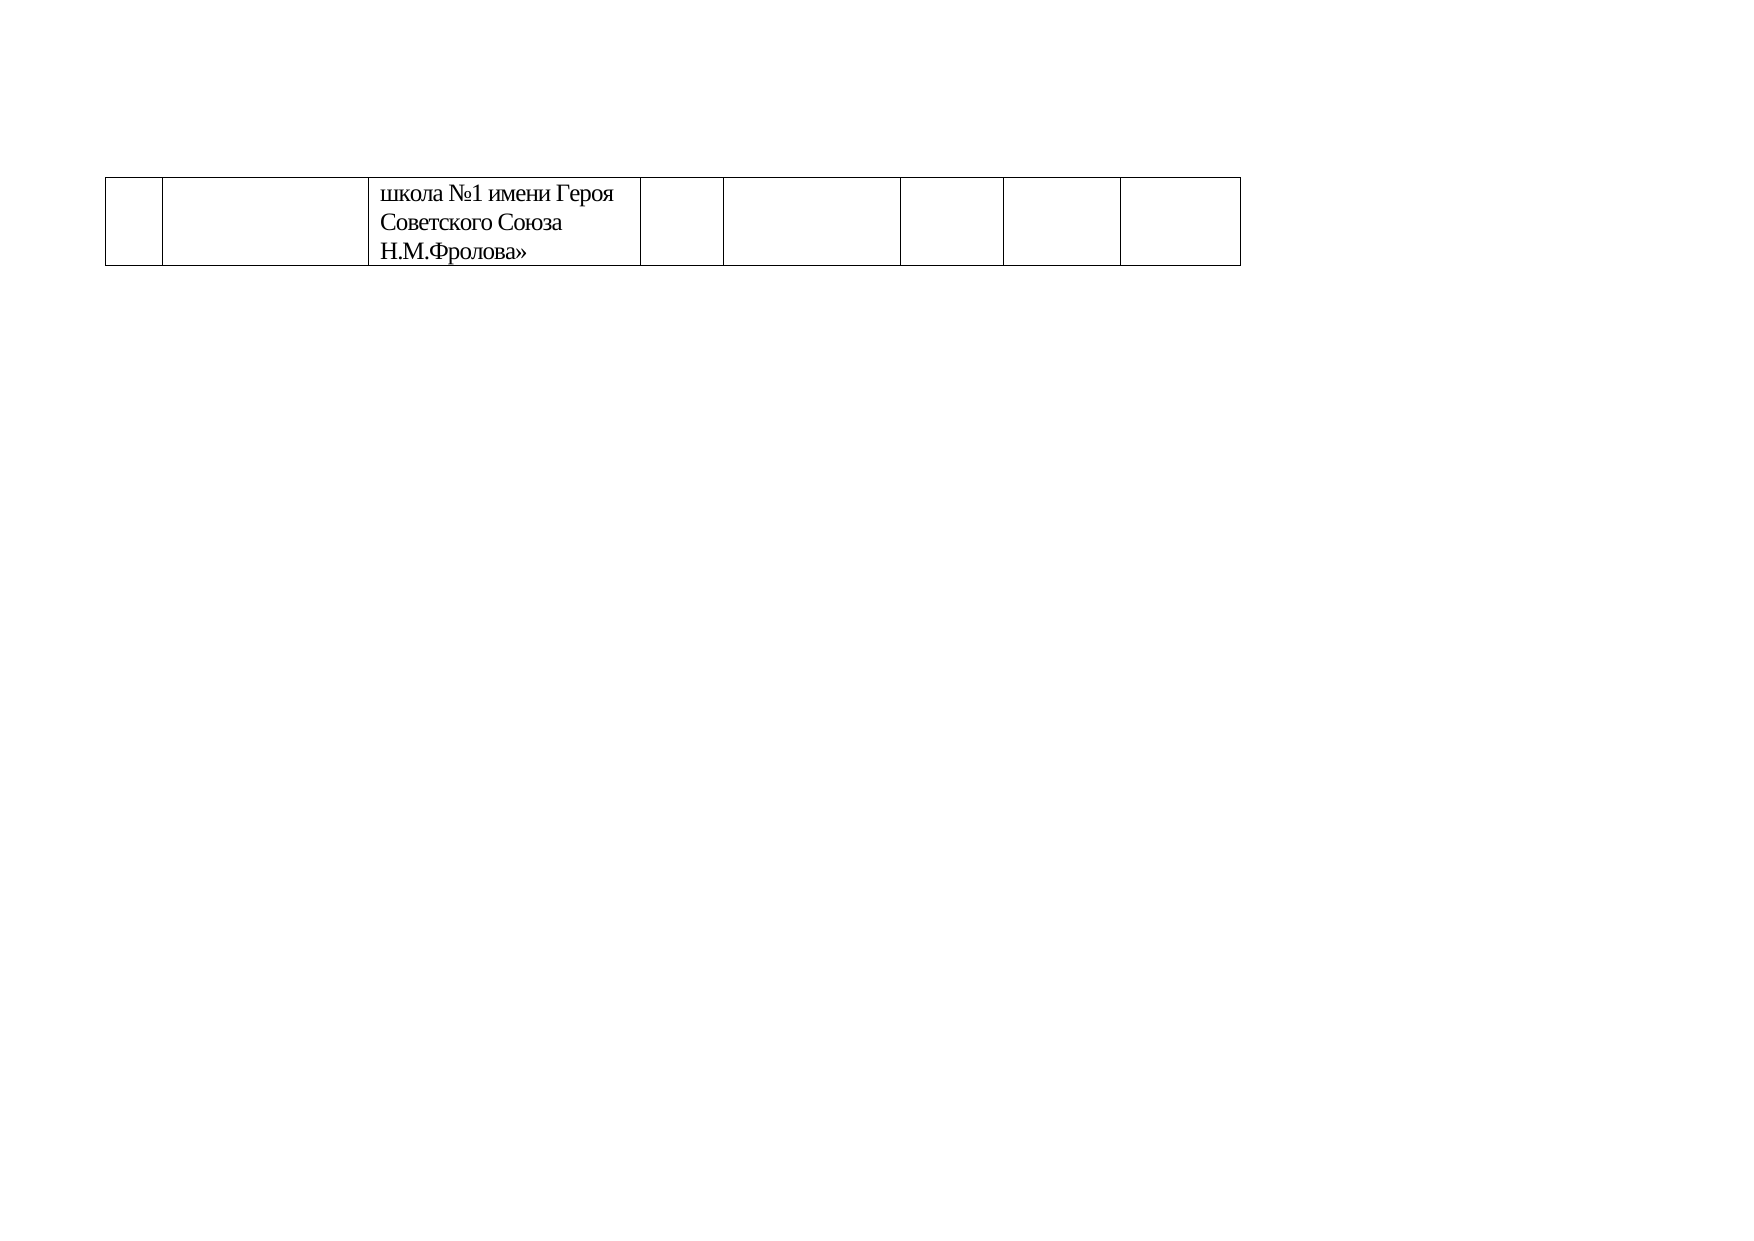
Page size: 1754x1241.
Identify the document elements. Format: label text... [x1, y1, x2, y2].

table_cell [163, 178, 368, 264]
table_cell [1121, 178, 1240, 264]
table_cell [641, 178, 723, 264]
table_cell [106, 178, 162, 264]
table_cell [1004, 178, 1120, 264]
table_cell [901, 178, 1003, 264]
table_cell школа №1 имени Героя Советского Союза Н.М.Фролова» [369, 178, 640, 264]
table_cell [724, 178, 900, 264]
